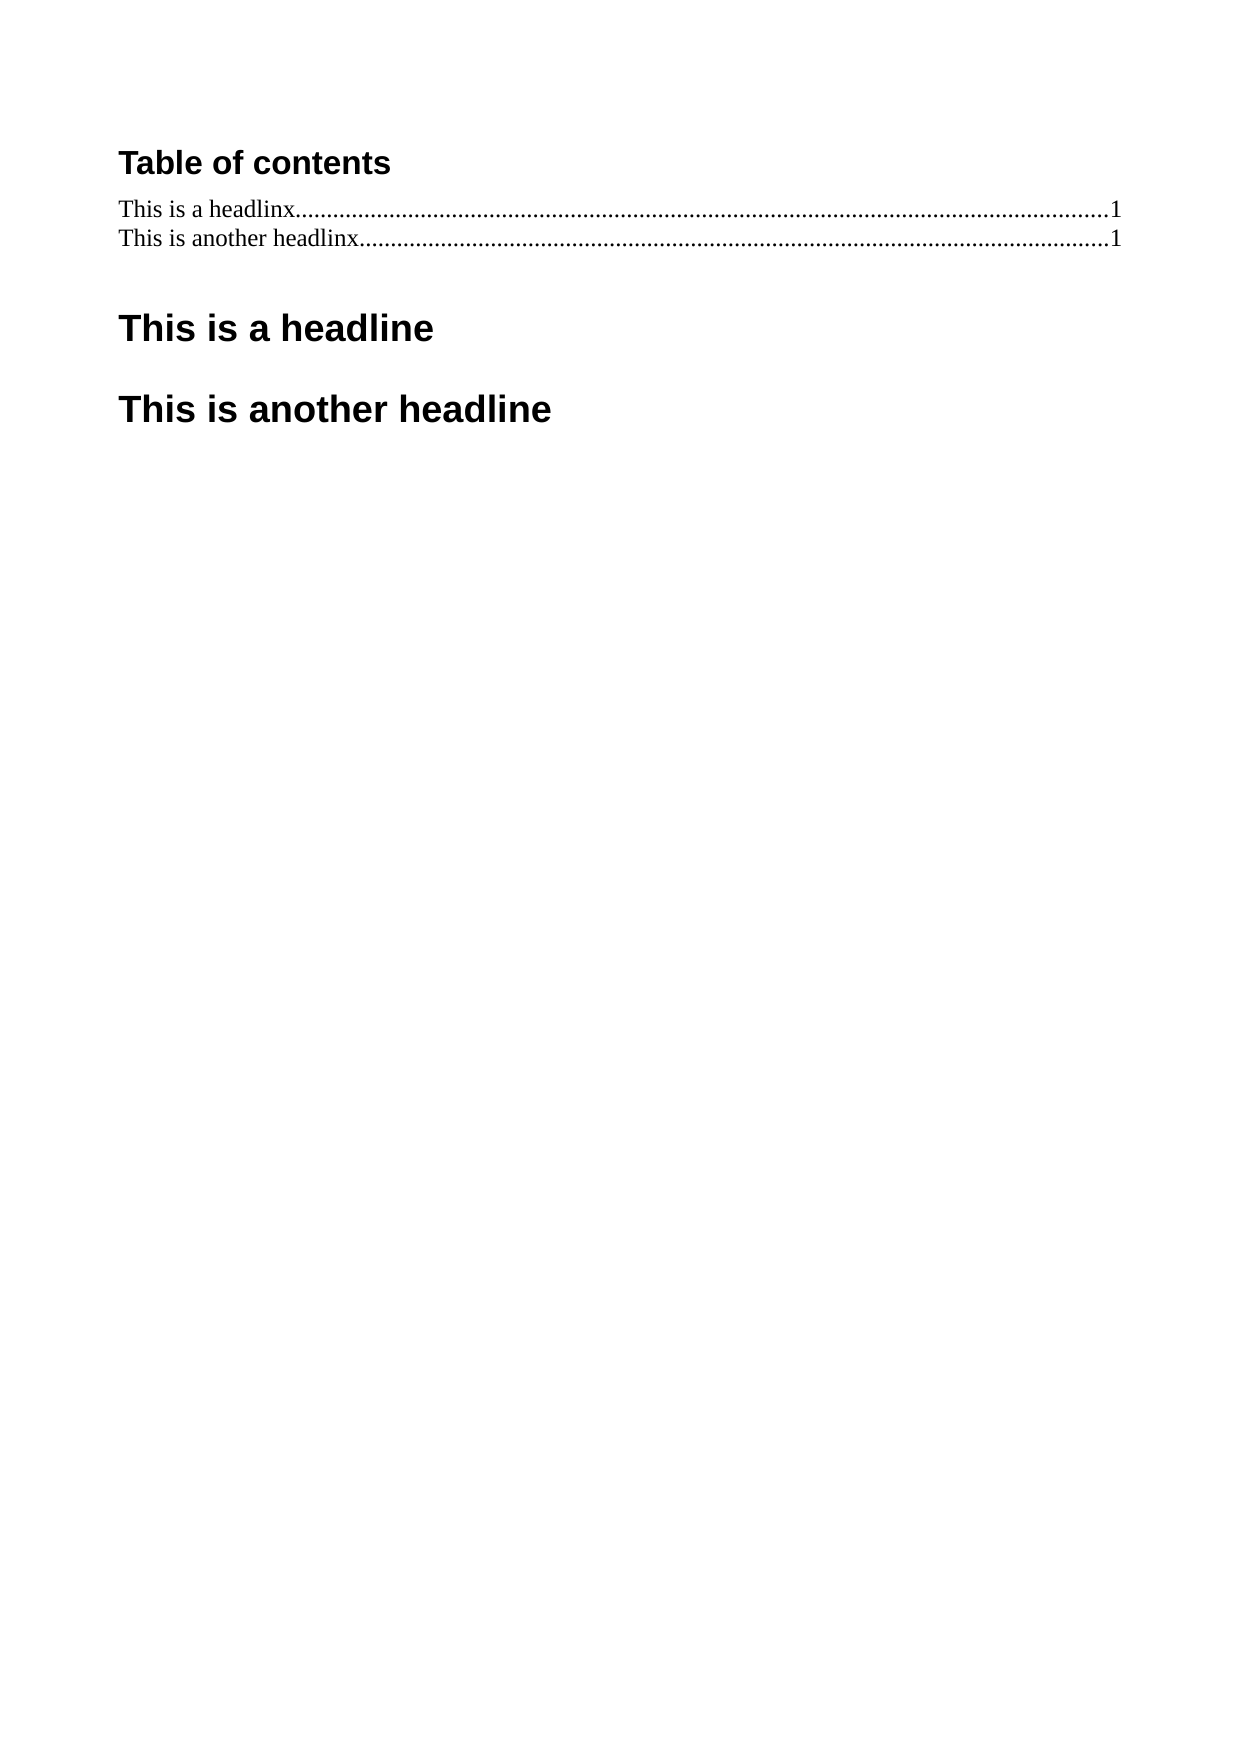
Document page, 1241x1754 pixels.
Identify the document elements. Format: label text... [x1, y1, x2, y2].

text This is another headlinx 1 [118, 223, 1122, 252]
text This is a headlinx 1 [118, 194, 1122, 223]
subtitle Table of contents [118, 143, 1122, 182]
subtitle This is another headline [118, 386, 1122, 430]
subtitle This is a headline [118, 305, 1122, 349]
